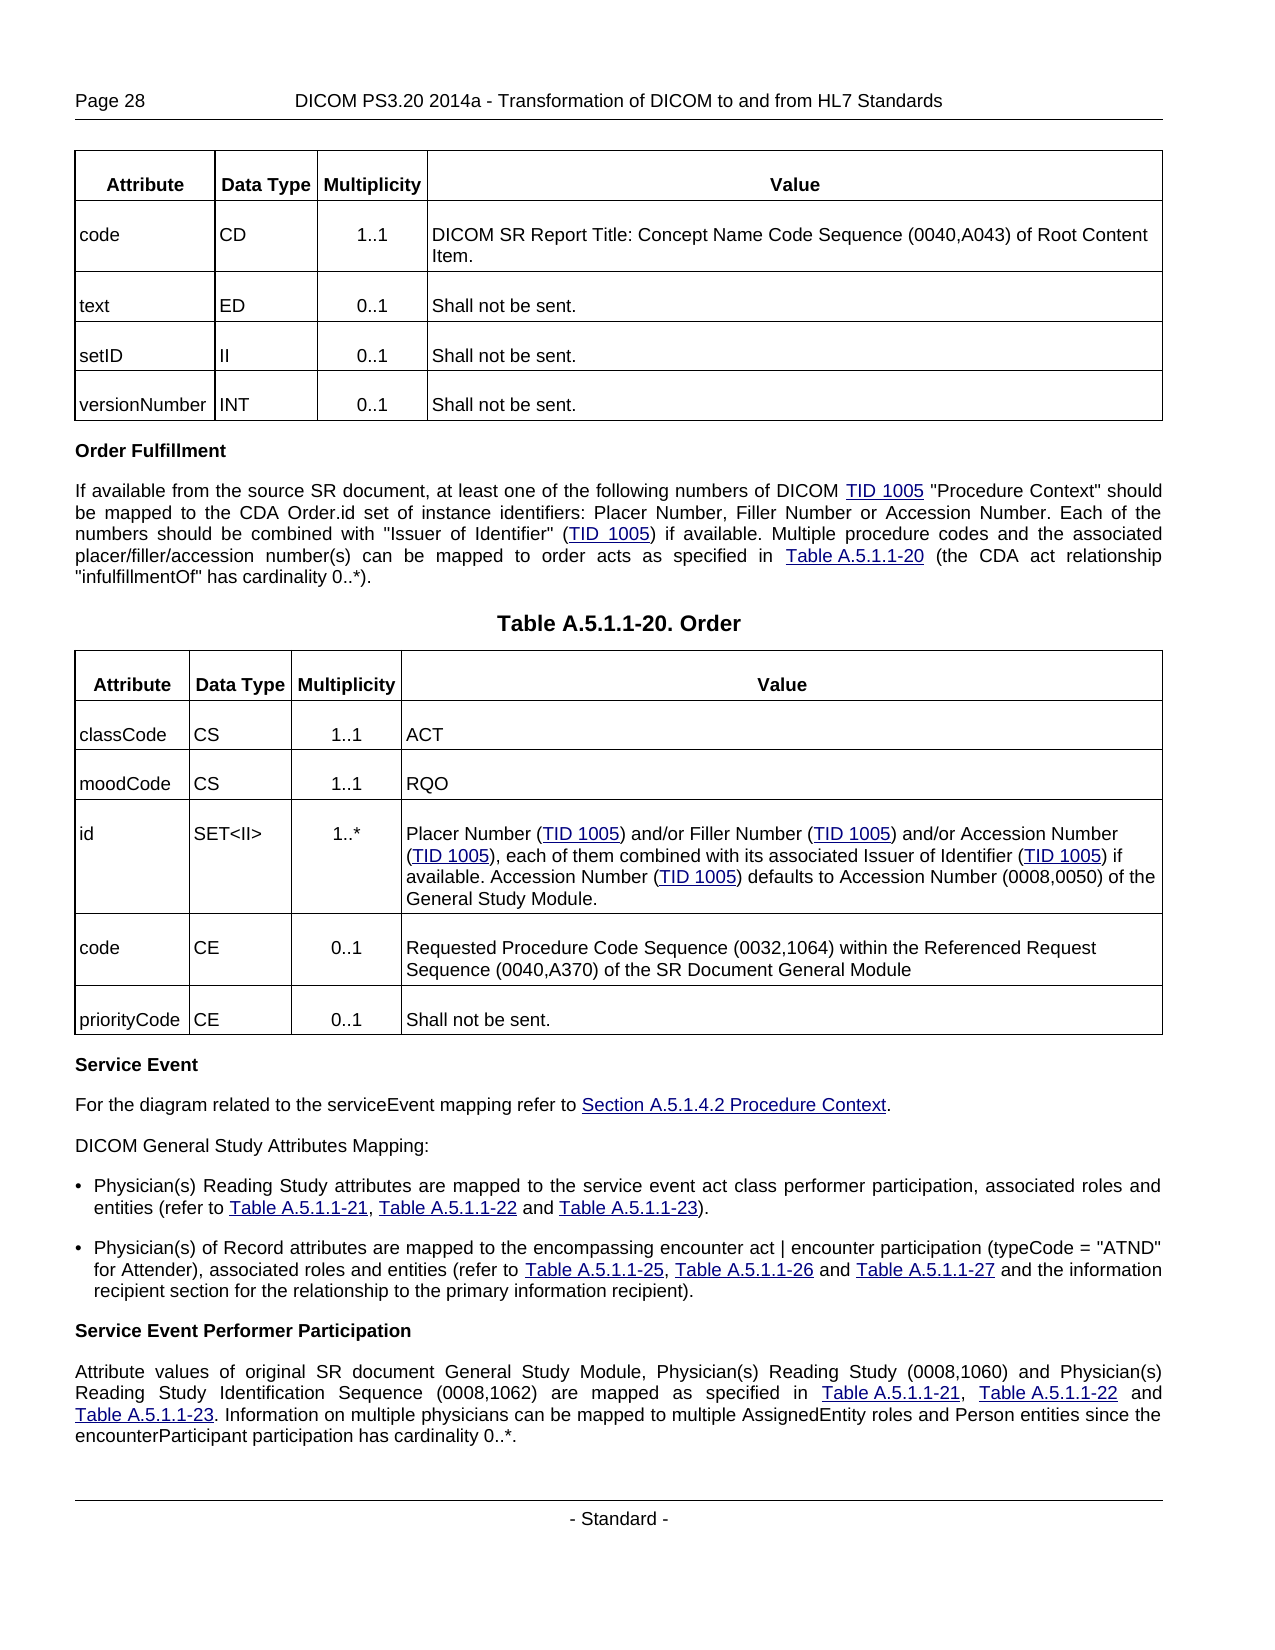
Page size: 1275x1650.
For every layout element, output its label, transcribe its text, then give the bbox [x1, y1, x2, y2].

table_cell 1..1 [318, 201, 427, 271]
table_header Data Type [190, 651, 291, 699]
table_cell text [76, 272, 214, 321]
table_cell Shall not be sent. [428, 371, 1162, 420]
table_cell versionNumber [76, 371, 214, 420]
table_cell INT [216, 371, 317, 420]
table_cell Shall not be sent. [428, 322, 1162, 370]
table_cell ED [216, 272, 317, 321]
table_cell 0..1 [318, 322, 427, 370]
table_cell priorityCode [76, 986, 189, 1034]
table_cell 1..1 [292, 750, 401, 799]
table_header Attribute [76, 651, 189, 699]
table_cell 0..1 [292, 986, 401, 1034]
table_cell 0..1 [318, 371, 427, 420]
table_cell 0..1 [318, 272, 427, 321]
text Order Fulfillment [75, 440, 1162, 461]
table_header Multiplicity [292, 651, 401, 699]
table_cell RQO [402, 750, 1162, 799]
table_cell Shall not be sent. [428, 272, 1162, 321]
table_cell ACT [402, 701, 1162, 749]
text For the diagram related to the serviceEvent mapping refer to Section A.5.1.4.2 Procedure Context. [75, 1094, 1162, 1116]
table_cell CE [190, 914, 291, 984]
table_cell 1..* [292, 800, 401, 913]
table_cell code [76, 914, 189, 984]
table_cell CE [190, 986, 291, 1034]
list Physician(s) Reading Study attributes are mapped to the service event act class performer participation, associated roles and entities (refer to Table A.5.1.1-21, Table A.5.1.1-22 and Table A.5.1.1-23). [75, 1175, 1162, 1218]
text Service Event Performer Participation [75, 1320, 1162, 1342]
table_header Multiplicity [318, 151, 427, 200]
table_header Value [428, 151, 1162, 200]
text Attribute values of original SR document General Study Module, Physician(s) Reading Study (0008,1060) and Physician(s) Reading Study Identification Sequence (0008,1062) are mapped as specified in Table A.5.1.1-21, Table A.5.1.1-22 and Table A.5.1.1-23. Information on multiple physicians can be mapped to multiple AssignedEntity roles and Person entities since the encounterParticipant participation has cardinality 0..*. [75, 1361, 1162, 1447]
table_cell Placer Number (TID 1005) and/or Filler Number (TID 1005) and/or Accession Number (TID 1005), each of them combined with its associated Issuer of Identifier (TID 1005) if available. Accession Number (TID 1005) defaults to Accession Number (0008,0050) of the General Study Module. [402, 800, 1162, 913]
table_cell Shall not be sent. [402, 986, 1162, 1034]
text Service Event [75, 1054, 1162, 1076]
table_cell CS [190, 750, 291, 799]
table_cell CS [190, 701, 291, 749]
table_cell 1..1 [292, 701, 401, 749]
table_cell SET<II> [190, 800, 291, 913]
table_cell setID [76, 322, 214, 370]
table_cell classCode [76, 701, 189, 749]
text Table A.5.1.1-20. Order [75, 610, 1162, 636]
list Physician(s) of Record attributes are mapped to the encompassing encounter act | encounter participation (typeCode = "ATND" for Attender), associated roles and entities (refer to Table A.5.1.1-25, Table A.5.1.1-26 and Table A.5.1.1-27 and the information recipient section for the relationship to the primary information recipient). [75, 1237, 1162, 1301]
table_cell 0..1 [292, 914, 401, 984]
table_cell moodCode [76, 750, 189, 799]
table_header Data Type [216, 151, 317, 200]
text DICOM General Study Attributes Mapping: [75, 1134, 1162, 1156]
table_cell id [76, 800, 189, 913]
table_header Value [402, 651, 1162, 699]
table_header Attribute [76, 151, 214, 200]
text If available from the source SR document, at least one of the following numbers of DICOM TID 1005 "Procedure Context" should be mapped to the CDA Order.id set of instance identifiers: Placer Number, Filler Number or Accession Number. Each of the numbers should be combined with "Issuer of Identifier" (TID 1005) if available. Multiple procedure codes and the associated placer/filler/accession number(s) can be mapped to order acts as specified in Table A.5.1.1-20 (the CDA act relationship "infulfillmentOf" has cardinality 0..*). [75, 480, 1162, 588]
table_cell II [216, 322, 317, 370]
table_cell Requested Procedure Code Sequence (0032,1064) within the Referenced Request Sequence (0040,A370) of the SR Document General Module [402, 914, 1162, 984]
table_cell code [76, 201, 214, 271]
table_cell CD [216, 201, 317, 271]
table_cell DICOM SR Report Title: Concept Name Code Sequence (0040,A043) of Root Content Item. [428, 201, 1162, 271]
